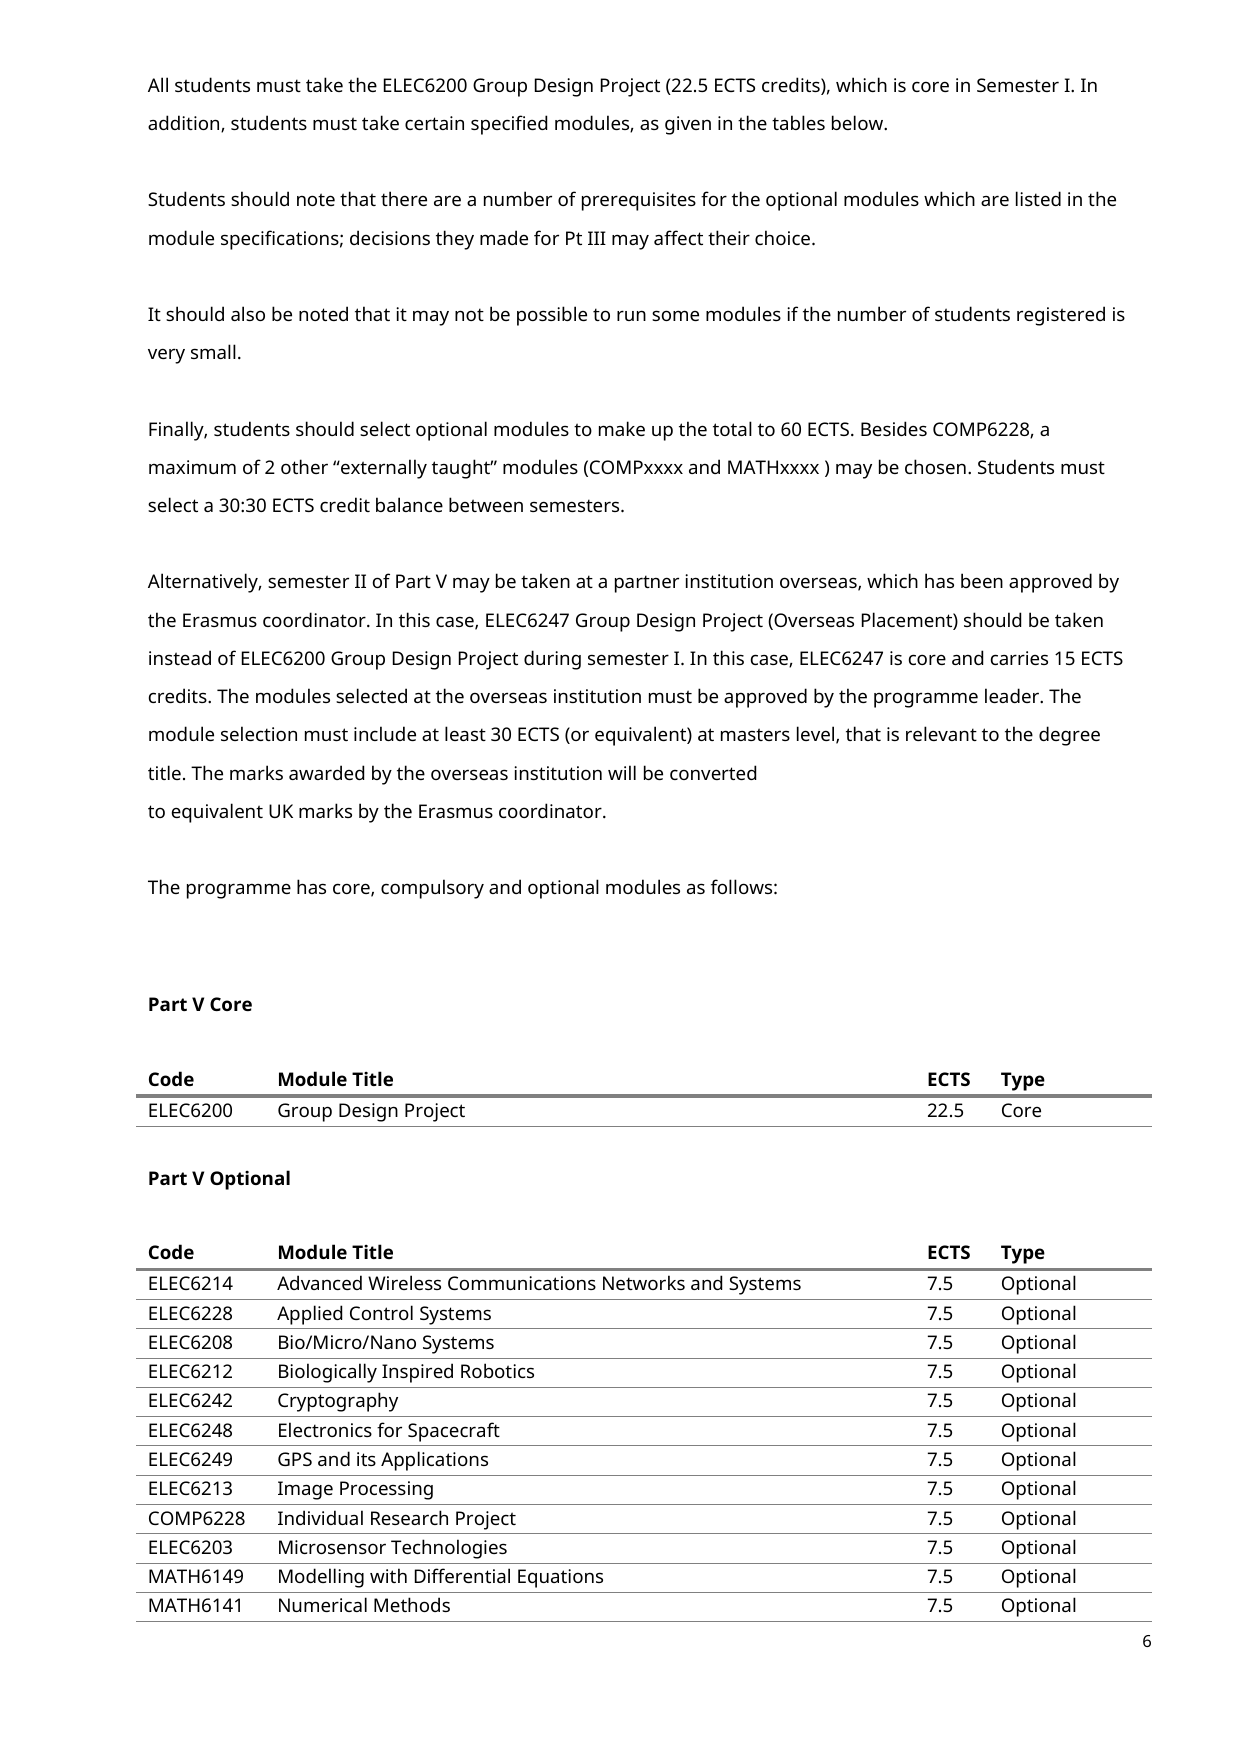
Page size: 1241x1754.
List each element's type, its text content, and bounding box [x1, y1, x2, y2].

table_cell COMP6228 [136, 1505, 266, 1533]
table_cell Optional [989, 1300, 1152, 1328]
table_cell Type [989, 1066, 1152, 1094]
table_cell All students must take the ELEC6200 Group Design Project (22.5 ECTS credits), which is core in Semester I. In addition, students must take certain specified modules, as given in the tables below. Students should note that there are a number of prerequisites for the optional modules which are listed in the module specifications; decisions they made for Pt III may affect their choice. It should also be noted that it may not be possible to run some modules if the number of students registered is very small. Finally, students should select optional modules to make up the total to 60 ECTS. Besides COMP6228, a maximum of 2 other “externally taught” modules (COMPxxxx and MATHxxxx ) may be chosen. Students must select a 30:30 ECTS credit balance between semesters. Alternatively, semester II of Part V may be taken at a partner institution overseas, which has been approved by the Erasmus coordinator. In this case, ELEC6247 Group Design Project (Overseas Placement) should be taken instead of ELEC6200 Group Design Project during semester I. In this case, ELEC6247 is core and carries 15 ECTS credits. The modules selected at the overseas institution must be approved by the programme leader. The module selection must include at least 30 ECTS (or equivalent) at masters level, that is relevant to the degree title. The marks awarded by the overseas institution will be converted to equivalent UK marks by the Erasmus coordinator. The programme has core, compulsory and optional modules as follows: [136, 71, 1152, 953]
table_cell Bio/Micro/Nano Systems [266, 1329, 916, 1357]
table_cell 7.5 [916, 1271, 989, 1299]
table_cell Image Processing [266, 1476, 916, 1504]
table_cell Optional [989, 1388, 1152, 1416]
table_cell Optional [989, 1534, 1152, 1562]
table_cell ELEC6208 [136, 1329, 266, 1357]
table_cell 7.5 [916, 1446, 989, 1474]
table_cell 22.5 [916, 1098, 989, 1126]
table_cell Type [989, 1239, 1152, 1268]
table_cell 7.5 [916, 1300, 989, 1328]
table_cell Applied Control Systems [266, 1300, 916, 1328]
table_cell 7.5 [916, 1417, 989, 1445]
table_cell Optional [989, 1476, 1152, 1504]
table_cell Optional [989, 1329, 1152, 1357]
table_cell Electronics for Spacecraft [266, 1417, 916, 1445]
table_cell MATH6141 [136, 1593, 266, 1621]
table_cell Part V Core [136, 953, 1152, 1066]
table_cell 7.5 [916, 1593, 989, 1621]
table_cell Core [989, 1098, 1152, 1126]
table_cell ECTS [916, 1239, 989, 1268]
table_cell ELEC6228 [136, 1300, 266, 1328]
table_cell Advanced Wireless Communications Networks and Systems [266, 1271, 916, 1299]
table_cell ELEC6214 [136, 1271, 266, 1299]
table_cell Optional [989, 1593, 1152, 1621]
table_cell ELEC6213 [136, 1476, 266, 1504]
table_cell Microsensor Technologies [266, 1534, 916, 1562]
table_cell Optional [989, 1446, 1152, 1474]
table_cell Numerical Methods [266, 1593, 916, 1621]
table_cell Modelling with Differential Equations [266, 1564, 916, 1592]
table_cell ELEC6249 [136, 1446, 266, 1474]
table_cell Optional [989, 1417, 1152, 1445]
table_cell ELEC6242 [136, 1388, 266, 1416]
table_cell 7.5 [916, 1329, 989, 1357]
table_cell 7.5 [916, 1388, 989, 1416]
table_cell MATH6149 [136, 1564, 266, 1592]
table_cell 7.5 [916, 1564, 989, 1592]
table_cell Module Title [266, 1066, 916, 1094]
table_cell Biologically Inspired Robotics [266, 1359, 916, 1387]
table_cell Code [136, 1066, 266, 1094]
table_cell ECTS [916, 1066, 989, 1094]
table_cell 7.5 [916, 1476, 989, 1504]
table_cell ELEC6200 [136, 1098, 266, 1126]
table_cell ELEC6248 [136, 1417, 266, 1445]
table_cell Individual Research Project [266, 1505, 916, 1533]
table_cell Optional [989, 1505, 1152, 1533]
table_cell Optional [989, 1564, 1152, 1592]
table_cell Optional [989, 1359, 1152, 1387]
table_cell 7.5 [916, 1505, 989, 1533]
table_cell 7.5 [916, 1534, 989, 1562]
table_cell ELEC6212 [136, 1359, 266, 1387]
table_cell Part V Optional [136, 1127, 1152, 1239]
table_cell ELEC6203 [136, 1534, 266, 1562]
table_cell Cryptography [266, 1388, 916, 1416]
table_cell 7.5 [916, 1359, 989, 1387]
table_cell Code [136, 1239, 266, 1268]
table_cell Optional [989, 1271, 1152, 1299]
table_cell GPS and its Applications [266, 1446, 916, 1474]
table_cell Module Title [266, 1239, 916, 1268]
table_cell Group Design Project [266, 1098, 916, 1126]
